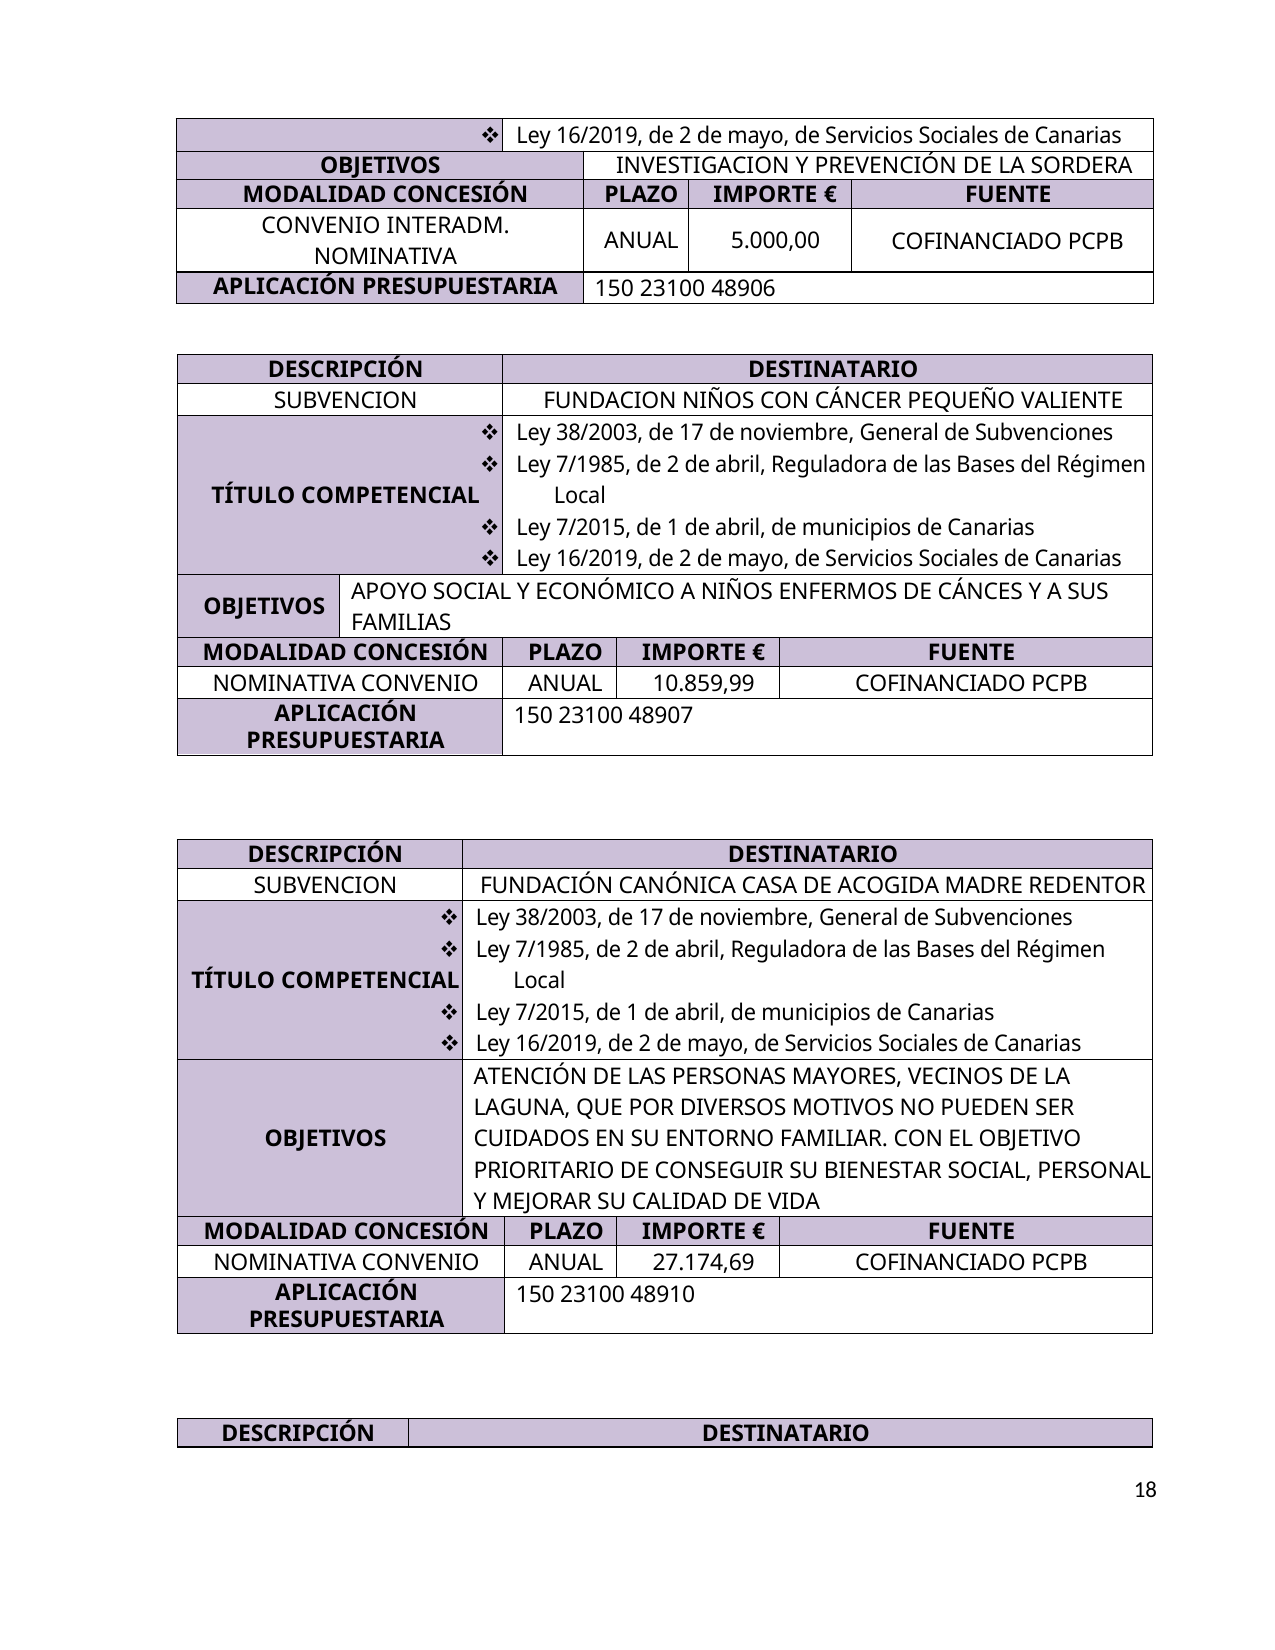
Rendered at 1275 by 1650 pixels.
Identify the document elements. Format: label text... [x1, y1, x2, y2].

table_cell ANUAL [503, 667, 616, 698]
table_header DESCRIPCIÓN [178, 355, 502, 383]
table_cell MODALIDAD CONCESIÓN [177, 180, 583, 208]
table_cell PLAZO [503, 638, 616, 666]
table_cell IMPORTE € [689, 180, 851, 208]
table_cell 5.000,00 [689, 209, 851, 271]
table_cell IMPORTE € [617, 1217, 779, 1245]
table_cell TÍTULO COMPETENCIAL [178, 416, 502, 574]
table_header DESTINATARIO [463, 840, 1152, 868]
table_cell MODALIDAD CONCESIÓN [178, 638, 502, 666]
table_cell OBJETIVOS [178, 575, 339, 637]
table_cell 27.174,69 [617, 1246, 779, 1277]
table_cell TÍTULO COMPETENCIAL [177, 119, 502, 151]
table_cell COFINANCIADO PCPB [780, 1246, 1152, 1277]
table_cell APOYO SOCIAL Y ECONÓMICO A NIÑOS ENFERMOS DE CÁNCES Y A SUS FAMILIAS [340, 575, 1152, 637]
table_cell ANUAL [584, 209, 688, 271]
table_header DESCRIPCIÓN [178, 840, 462, 868]
table_cell ATENCIÓN DE LAS PERSONAS MAYORES, VECINOS DE LA LAGUNA, QUE POR DIVERSOS MOTIVOS NO PUEDEN SER CUIDADOS EN SU ENTORNO FAMILIAR. CON EL OBJETIVO PRIORITARIO DE CONSEGUIR SU BIENESTAR SOCIAL, PERSONAL Y MEJORAR SU CALIDAD DE VIDA [463, 1060, 1152, 1216]
table_cell OBJETIVOS [178, 1060, 462, 1216]
table_cell MODALIDAD CONCESIÓN [178, 1217, 504, 1245]
table_cell FUENTE [852, 180, 1153, 208]
table_cell OBJETIVOS [177, 152, 583, 179]
table_cell Ley 38/2003, de 17 de noviembre, General de Subvenciones Ley 7/1985, de 2 de abril, Reguladora de las Bases del Régimen Local Ley 7/2015, de 1 de abril, de municipios de Canarias Ley 16/2019, de 2 de mayo, de Servicios Sociales de Canarias [463, 901, 1152, 1059]
table_header DESCRIPCIÓN [178, 1419, 408, 1446]
table_cell FUENTE [780, 1217, 1152, 1245]
table_cell FUNDACION NIÑOS CON CÁNCER PEQUEÑO VALIENTE [503, 384, 1152, 415]
table_cell CONVENIO INTERADM. NOMINATIVA [177, 209, 583, 271]
table_cell Ley 16/2019, de 2 de mayo, de Servicios Sociales de Canarias [503, 119, 1153, 151]
table_header DESTINATARIO [409, 1419, 1152, 1446]
table_cell NOMINATIVA CONVENIO [178, 667, 502, 698]
table_cell APLICACIÓN PRESUPUESTARIA [178, 699, 502, 754]
table_cell IMPORTE € [617, 638, 779, 666]
table_cell COFINANCIADO PCPB [852, 209, 1153, 271]
table_cell PLAZO [584, 180, 688, 208]
table_header DESTINATARIO [503, 355, 1152, 383]
table_cell APLICACIÓN PRESUPUESTARIA [178, 1278, 504, 1333]
table_cell INVESTIGACION Y PREVENCIÓN DE LA SORDERA [584, 152, 1153, 179]
table_cell SUBVENCION [178, 384, 502, 415]
table_cell 150 23100 48910 [505, 1278, 1152, 1333]
table_cell NOMINATIVA CONVENIO [178, 1246, 504, 1277]
table_cell TÍTULO COMPETENCIAL [178, 901, 462, 1059]
table_cell ANUAL [505, 1246, 616, 1277]
table_cell PLAZO [505, 1217, 616, 1245]
table_cell 150 23100 48907 [503, 699, 1152, 754]
table_cell 150 23100 48906 [584, 273, 1153, 303]
table_cell FUNDACIÓN CANÓNICA CASA DE ACOGIDA MADRE REDENTOR [463, 869, 1152, 900]
table_cell APLICACIÓN PRESUPUESTARIA [177, 273, 583, 303]
table_cell 10.859,99 [617, 667, 779, 698]
table_cell COFINANCIADO PCPB [780, 667, 1152, 698]
table_cell Ley 38/2003, de 17 de noviembre, General de Subvenciones Ley 7/1985, de 2 de abril, Reguladora de las Bases del Régimen Local Ley 7/2015, de 1 de abril, de municipios de Canarias Ley 16/2019, de 2 de mayo, de Servicios Sociales de Canarias [503, 416, 1152, 574]
table_cell FUENTE [780, 638, 1152, 666]
table_cell SUBVENCION [178, 869, 462, 900]
